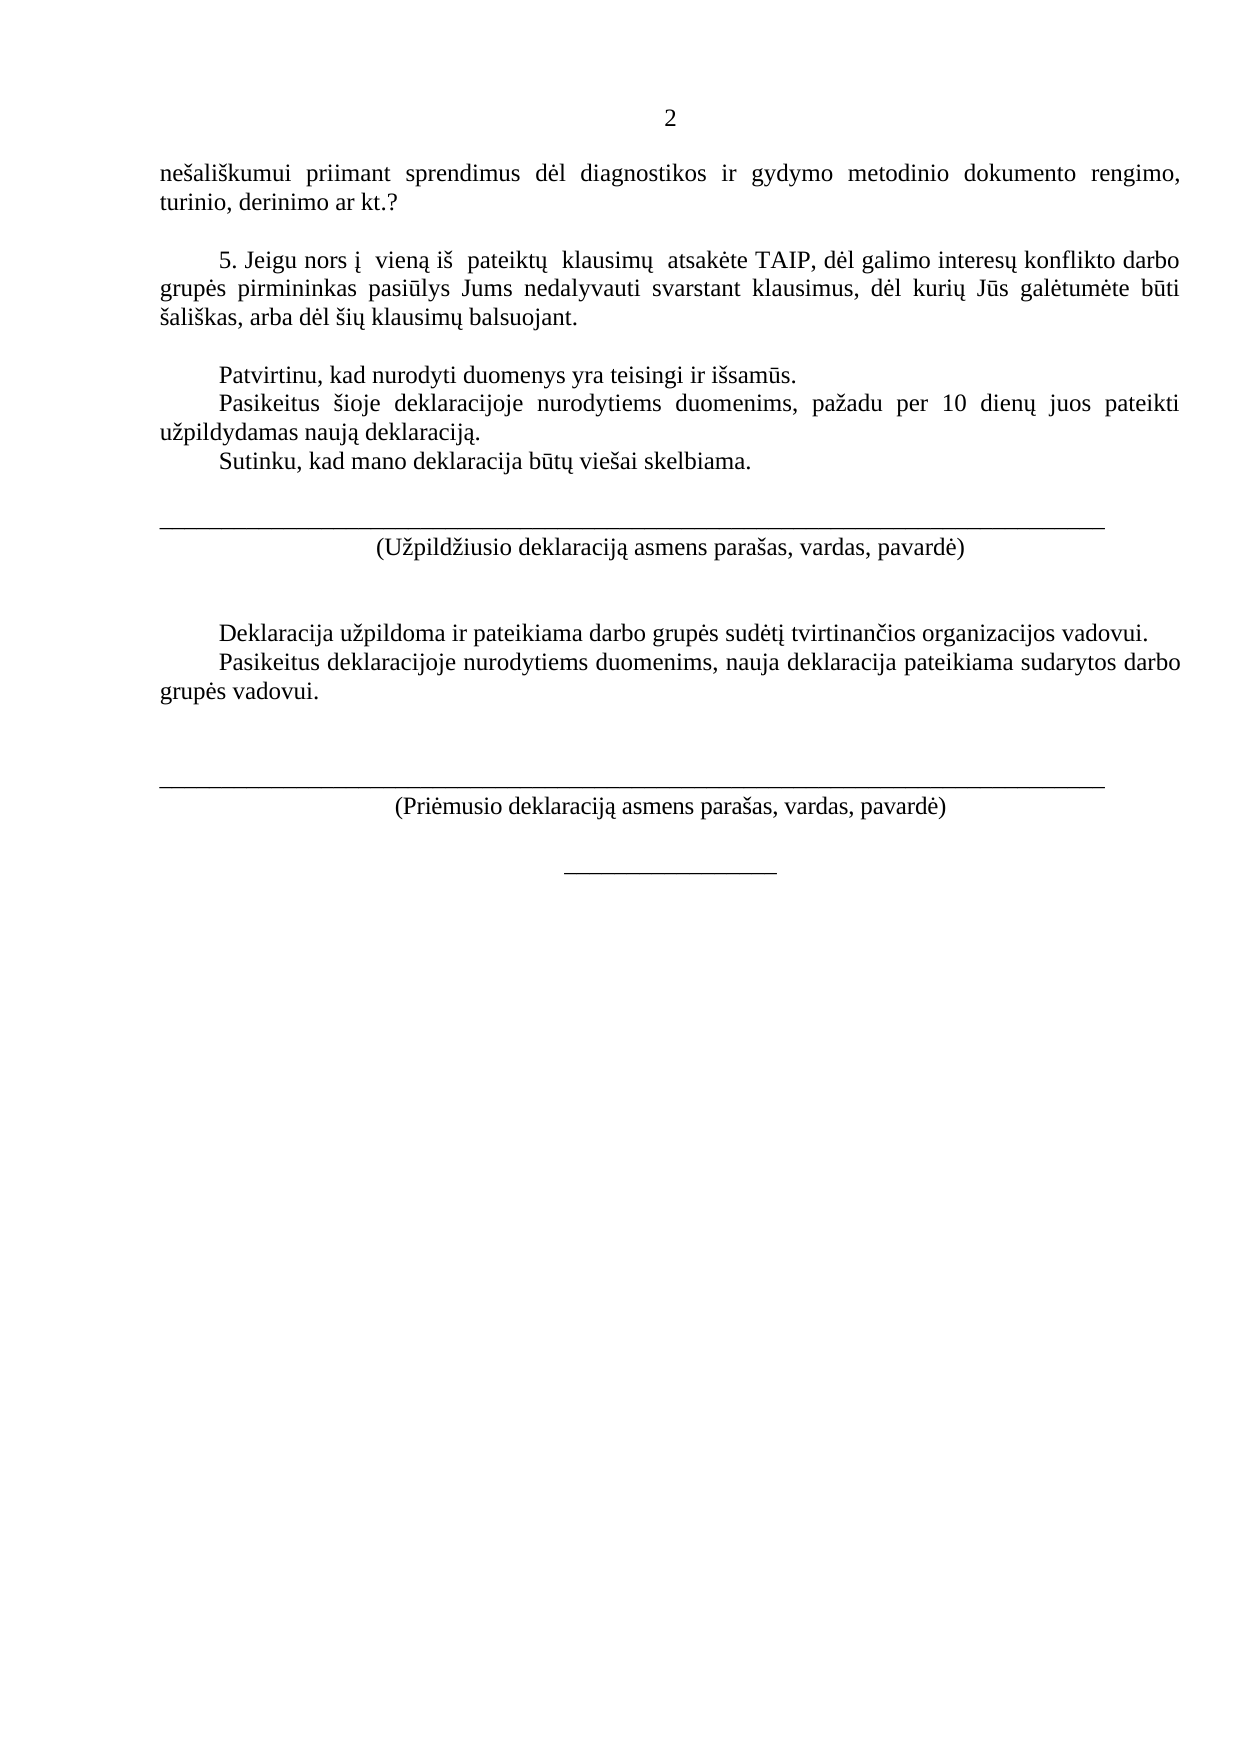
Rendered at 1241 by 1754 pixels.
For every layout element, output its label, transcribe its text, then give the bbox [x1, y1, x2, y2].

text Patvirtinu, kad nurodyti duomenys yra teisingi ir išsamūs. [159, 360, 1181, 388]
text _ [159, 503, 1181, 532]
text Deklaracija užpildoma ir pateikiama darbo grupės sudėtį tvirtinančios organizacijos vadovui. [159, 618, 1181, 647]
text 5. Jeigu nors į vieną iš pateiktų klausimų atsakėte TAIP, dėl galimo interesų konflikto darbo grupės pirmininkas pasiūlys Jums nedalyvauti svarstant klausimus, dėl kurių Jūs galėtumėte būti šališkas, arba dėl šių klausimų balsuojant. [159, 245, 1181, 331]
text Pasikeitus deklaracijoje nurodytiems duomenims, nauja deklaracija pateikiama sudarytos darbo grupės vadovui. [159, 647, 1181, 705]
text nešališkumui priimant sprendimus dėl diagnostikos ir gydymo metodinio dokumento rengimo, turinio, derinimo ar kt.? [159, 158, 1181, 216]
text _________________ [159, 848, 1181, 877]
text (Užpildžiusio deklaraciją asmens parašas, vardas, pavardė) [159, 532, 1181, 561]
text Pasikeitus šioje deklaracijoje nurodytiems duomenims, pažadu per 10 dienų juos pateikti užpildydamas naują deklaraciją. [159, 388, 1181, 446]
text (Priėmusio deklaraciją asmens parašas, vardas, pavardė) [159, 791, 1181, 820]
text Sutinku, kad mano deklaracija būtų viešai skelbiama. [159, 446, 1181, 475]
